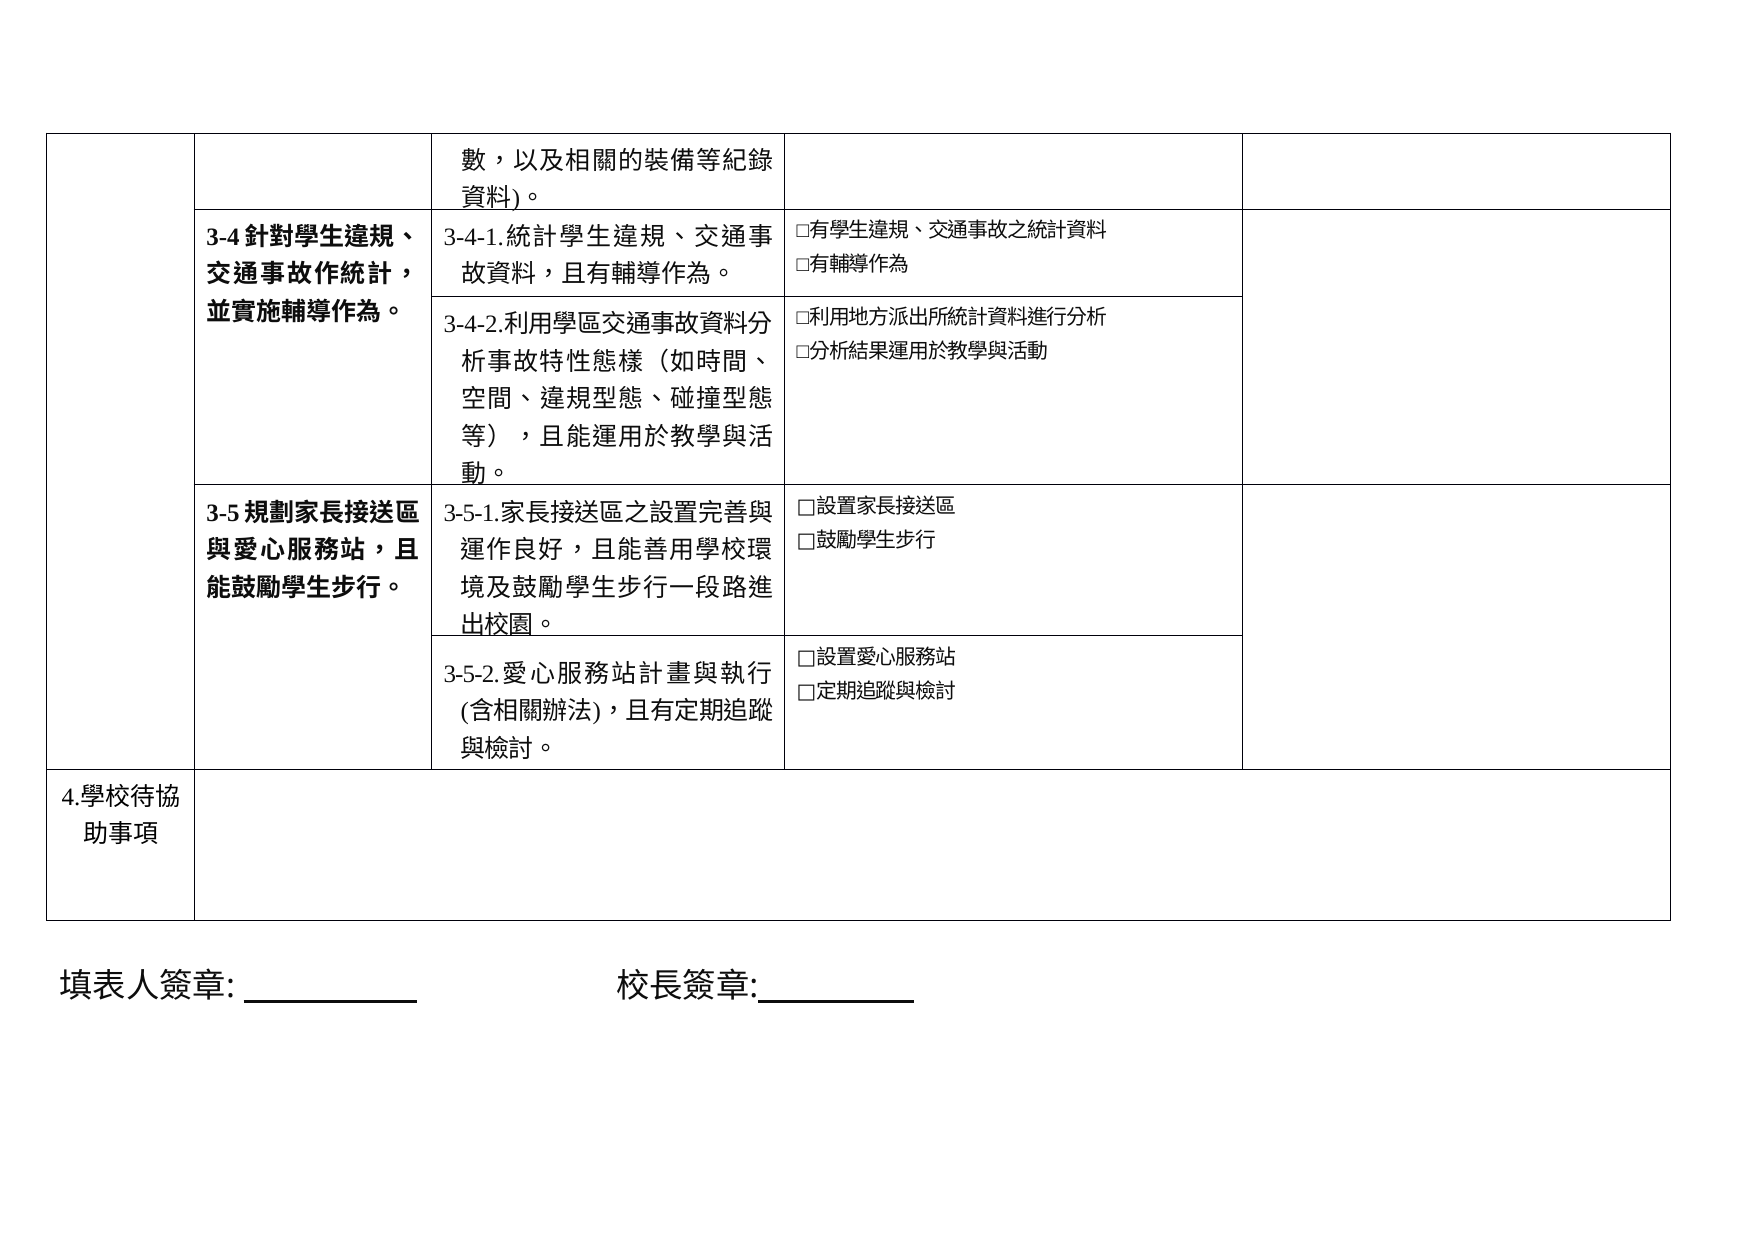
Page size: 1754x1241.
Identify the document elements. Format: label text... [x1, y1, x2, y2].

table_cell [1243, 485, 1670, 768]
table_cell [1243, 134, 1670, 208]
text 填表人簽章: 校長簽章: [59, 940, 1654, 1015]
table_cell 3-5-2.愛心服務站計畫與執行(含相關辦法)，且有定期追蹤與檢討。 [432, 636, 784, 768]
table_cell 3-5規劃家長接送區與愛心服務站，且能鼓勵學生步行。 [195, 485, 431, 768]
table_cell 3-4-2.利用學區交通事故資料分析事故特性態樣（如時間、空間、違規型態、碰撞型態等），且能運用於教學與活動。 [432, 297, 784, 484]
table_cell □有學生違規、交通事故之統計資料 □有輔導作為 [785, 210, 1242, 296]
table_cell 3-4-1.統計學生違規、交通事故資料，且有輔導作為。 [432, 210, 784, 296]
table_cell 4.學校待協助事項 [47, 770, 194, 920]
table_cell [47, 134, 194, 768]
table_cell 數，以及相關的裝備等紀錄資料)。 [432, 134, 784, 208]
table_cell [195, 770, 1670, 920]
table_cell □利用地方派出所統計資料進行分析 □分析結果運用於教學與活動 [785, 297, 1242, 484]
table_cell 3-4針對學生違規、交通事故作統計，並實施輔導作為。 [195, 210, 431, 484]
table_cell □設置愛心服務站 □定期追蹤與檢討 [785, 636, 1242, 768]
table_cell [195, 134, 431, 208]
table_cell 3-5-1.家長接送區之設置完善與運作良好，且能善用學校環境及鼓勵學生步行一段路進出校園。 [432, 485, 784, 635]
table_cell □設置家長接送區 □鼓勵學生步行 [785, 485, 1242, 635]
table_cell [785, 134, 1242, 208]
table_cell [1243, 210, 1670, 484]
